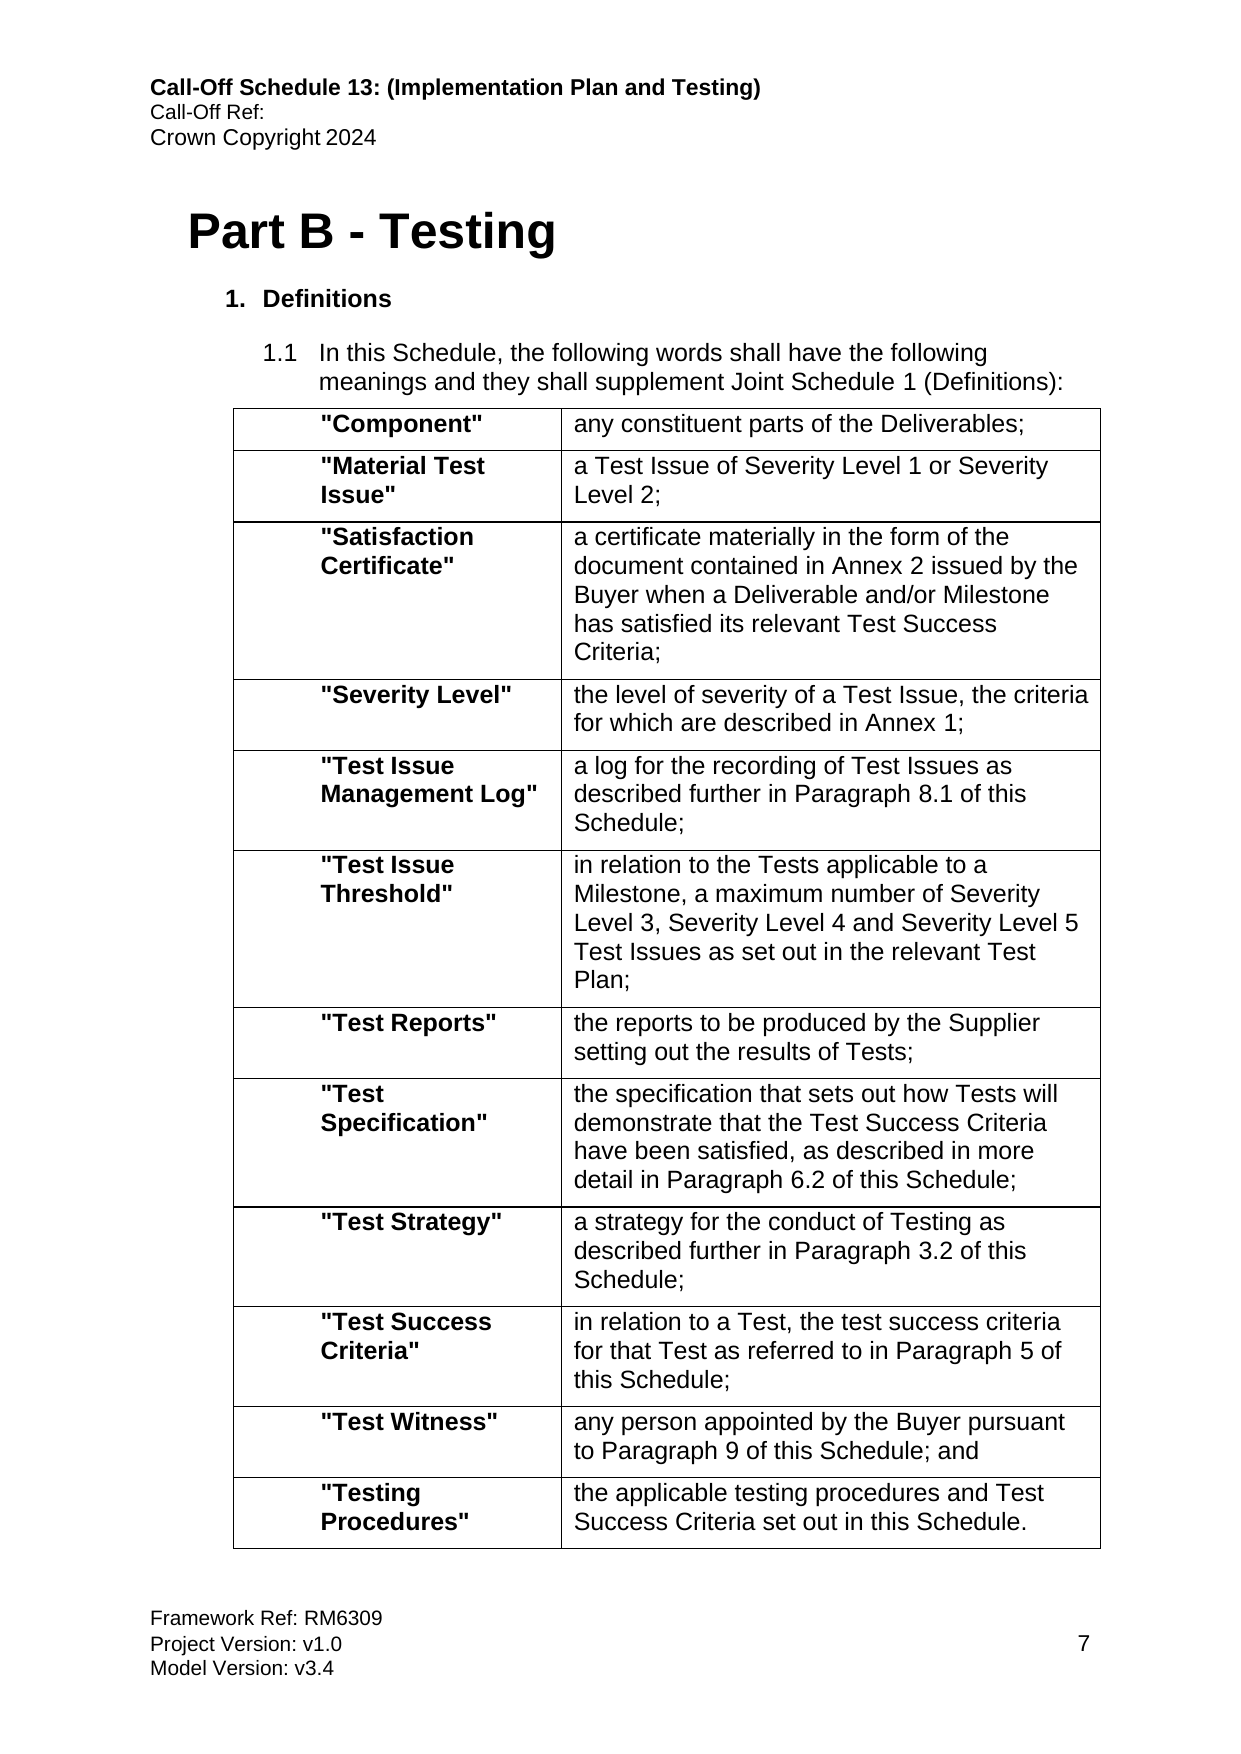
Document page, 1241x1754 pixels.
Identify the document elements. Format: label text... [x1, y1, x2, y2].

table_cell "Test Strategy" [234, 1208, 561, 1306]
table_header any constituent parts of the Deliverables; [562, 409, 1100, 450]
table_cell the applicable testing procedures and Test Success Criteria set out in this Schedule. [562, 1478, 1100, 1548]
table_cell in relation to a Test, the test success criteria for that Test as referred to in Paragraph 5 of this Schedule; [562, 1307, 1100, 1406]
subtitle Part B - Testing [187, 202, 1090, 259]
table_cell the reports to be produced by the Supplier setting out the results of Tests; [562, 1008, 1100, 1078]
table_cell "Severity Level" [234, 680, 561, 750]
table_cell any person appointed by the Buyer pursuant to Paragraph 9 of this Schedule; and [562, 1407, 1100, 1477]
table_cell the level of severity of a Test Issue, the criteria for which are described in Annex 1; [562, 680, 1100, 750]
table_cell in relation to the Tests applicable to a Milestone, a maximum number of Severity Level 3, Severity Level 4 and Severity Level 5 Test Issues as set out in the relevant Test Plan; [562, 851, 1100, 1007]
list Definitions [225, 284, 1090, 313]
table_cell "Satisfaction Certificate" [234, 523, 561, 679]
table_cell "Test Reports" [234, 1008, 561, 1078]
table_cell "Test Witness" [234, 1407, 561, 1477]
table_header "Component" [234, 409, 561, 450]
table_cell a strategy for the conduct of Testing as described further in Paragraph 3.2 of this Schedule; [562, 1208, 1100, 1306]
table_cell a Test Issue of Severity Level 1 or Severity Level 2; [562, 451, 1100, 521]
table_cell a log for the recording of Test Issues as described further in Paragraph 8.1 of this Schedule; [562, 751, 1100, 849]
table_cell "Test Specification" [234, 1079, 561, 1206]
table_cell "Material Test Issue" [234, 451, 561, 521]
list In this Schedule, the following words shall have the following meanings and they shall supplement Joint Schedule 1 (Definitions): [262, 338, 1090, 396]
table_cell "Test Success Criteria" [234, 1307, 561, 1406]
table_cell "Test Issue Management Log" [234, 751, 561, 849]
table_cell a certificate materially in the form of the document contained in Annex 2 issued by the Buyer when a Deliverable and/or Milestone has satisfied its relevant Test Success Criteria; [562, 523, 1100, 679]
table_cell "Testing Procedures" [234, 1478, 561, 1548]
table_cell "Test Issue Threshold" [234, 851, 561, 1007]
table_cell the specification that sets out how Tests will demonstrate that the Test Success Criteria have been satisfied, as described in more detail in Paragraph 6.2 of this Schedule; [562, 1079, 1100, 1206]
